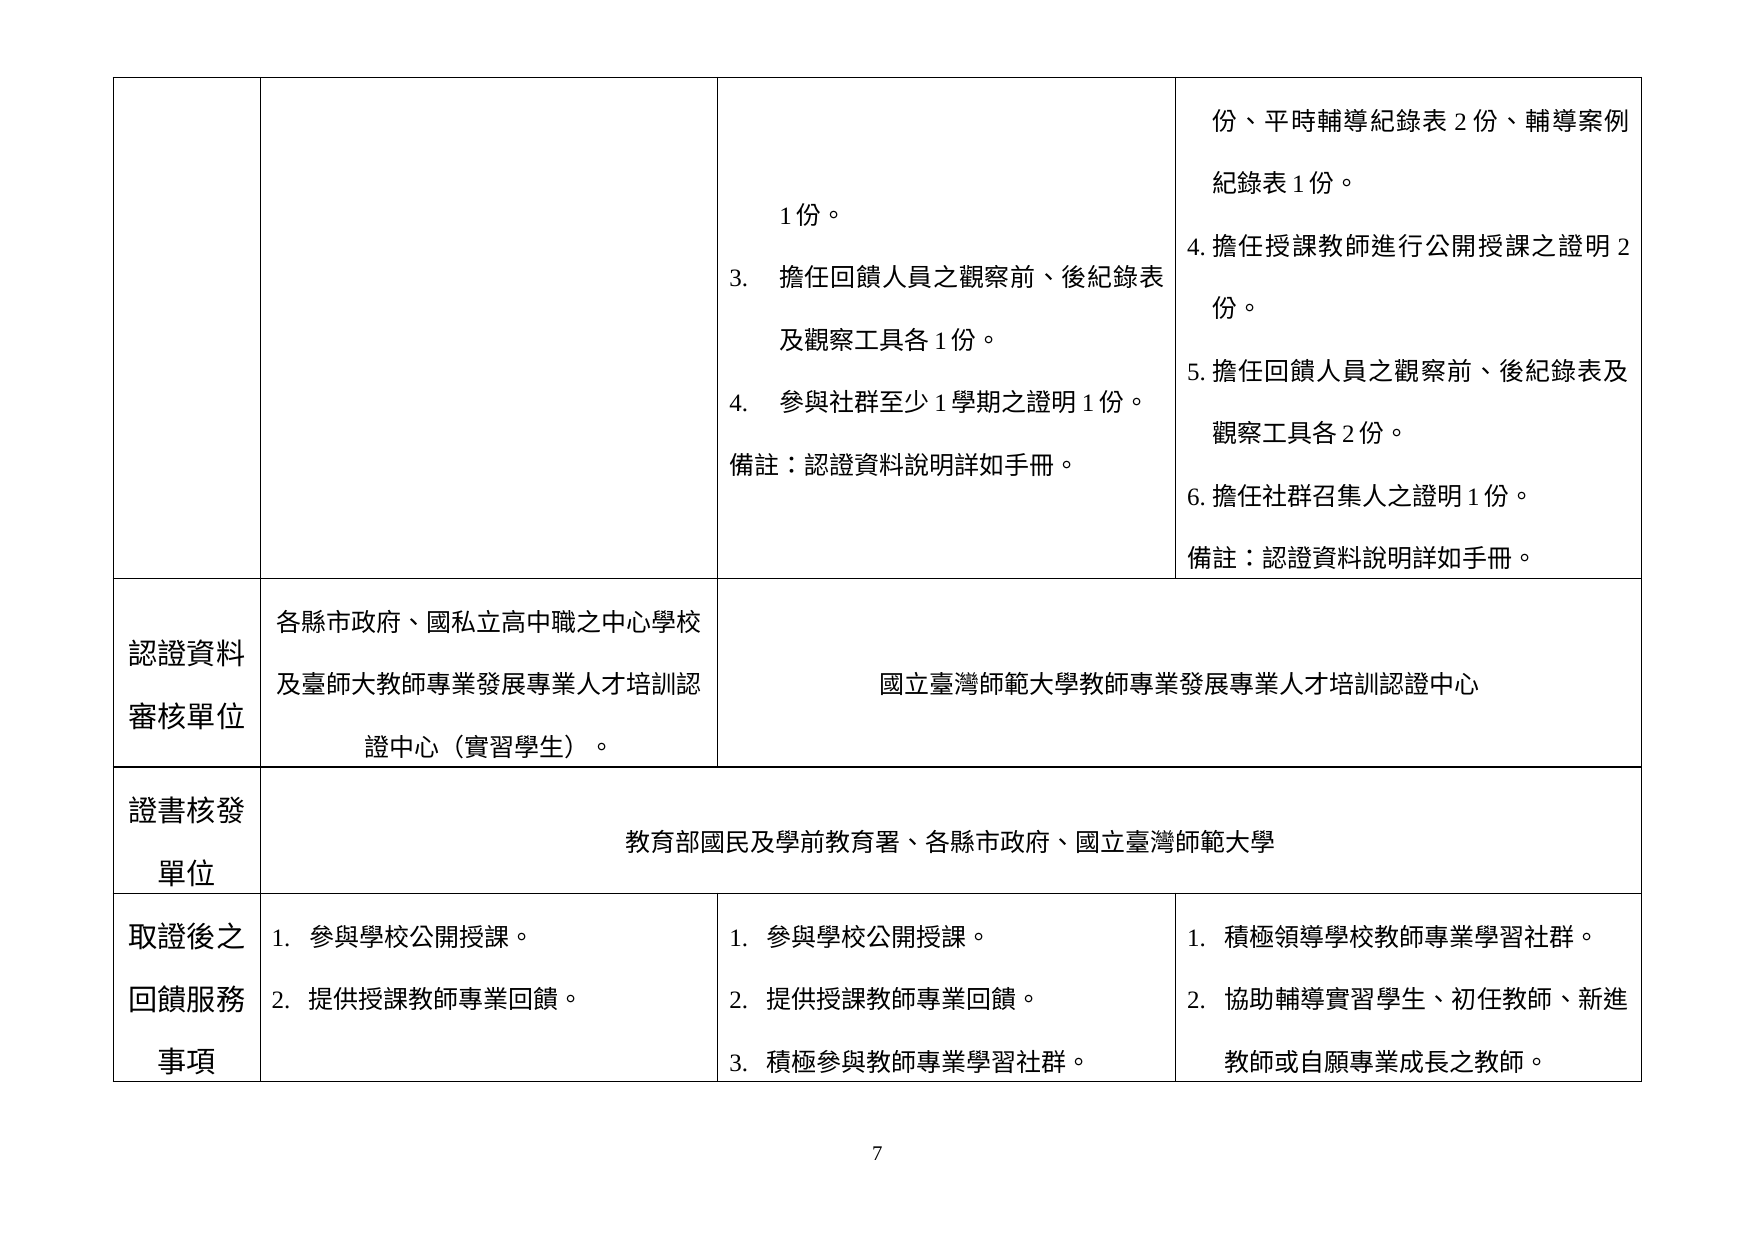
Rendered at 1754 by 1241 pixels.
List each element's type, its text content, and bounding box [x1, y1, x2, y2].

table_cell 份、平時輔導紀錄表2份、輔導案例紀錄表1份。 擔任授課教師進行公開授課之證明2份。 擔任回饋人員之觀察前、後紀錄表及觀察工具各2份。 擔任社群召集人之證明1份。 備註：認證資料說明詳如手冊。 [1176, 78, 1641, 578]
table_cell 積極領導學校教師專業學習社群。 協助輔導實習學生、初任教師、新進教師或自願專業成長之教師。 發揮教師領導之功能。 [1176, 894, 1641, 1081]
table_cell 取證後之 回饋服務事項 [114, 894, 260, 1081]
table_cell 認證資料審核單位 [114, 579, 260, 766]
table_cell 國立臺灣師範大學教師專業發展專業人才培訓認證中心 [718, 579, 1641, 766]
table_cell 參與學校公開授課。 提供授課教師專業回饋。 積極參與教師專業學習社群。 [718, 894, 1175, 1081]
table_cell [261, 78, 717, 578]
table_cell 證書核發單位 [114, 768, 260, 892]
table_cell 參與學校公開授課。 提供授課教師專業回饋。 [261, 894, 717, 1081]
table_cell 教育部國民及學前教育署、各縣市政府、國立臺灣師範大學 [261, 768, 1641, 892]
table_cell 進階專業回饋人才認證檢核表1份。 擔任授課教師進行公開授課之證明1份。 擔任回饋人員之觀察前、後紀錄表及觀察工具各1份。 參與社群至少1學期之證明1份。 備註：認證資料說明詳如手冊。 [718, 78, 1175, 578]
table_cell [114, 78, 260, 578]
table_cell 各縣市政府、國私立高中職之中心學校及臺師大教師專業發展專業人才培訓認證中心（實習學生）。 [261, 579, 717, 766]
